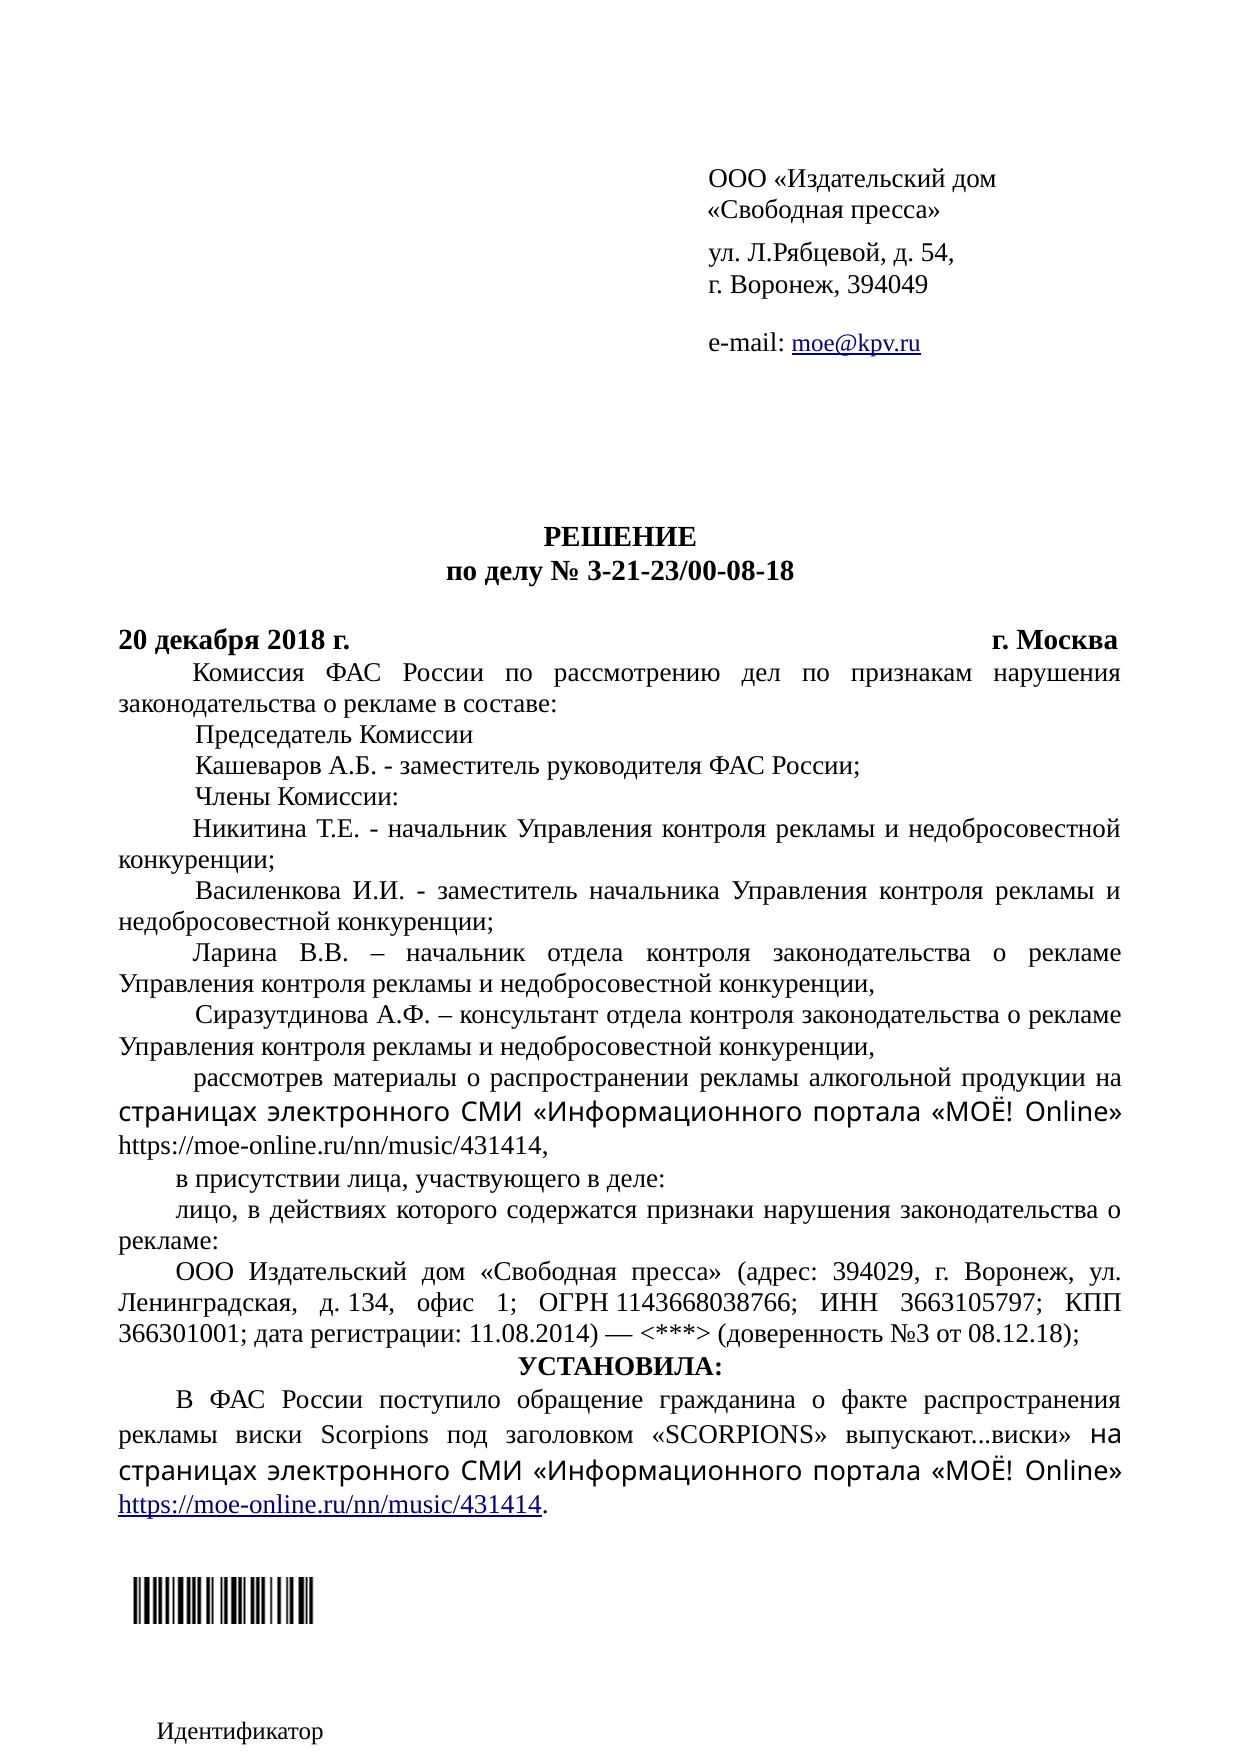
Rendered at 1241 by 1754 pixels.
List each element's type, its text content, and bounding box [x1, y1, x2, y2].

text ООО Издательский дом «Свободная пресса» (адрес: 394029, г. Воронеж, ул. Ленинградская, д. 134, офис 1; ОГРН 1143668038766; ИНН 3663105797; КПП 366301001; дата регистрации: 11.08.2014) — <***> (доверенность №3 от 08.12.18); [118, 1255, 1122, 1349]
text по делу № 3-21-23/00-08-18 [118, 553, 1122, 587]
text Василенкова И.И. - заместитель начальника Управления контроля рекламы и недобросовестной конкуренции; [118, 874, 1122, 936]
text 20 декабря 2018 г. г. Москва [118, 622, 1122, 655]
text Кашеваров А.Б. - заместитель руководителя ФАС России; [118, 749, 1122, 781]
text Председатель Комиссии [118, 718, 1122, 749]
text Ларина В.В. – начальник отдела контроля законодательства о рекламе Управления контроля рекламы и недобросовестной конкуренции, [118, 936, 1122, 998]
text лицо, в действиях которого содержатся признаки нарушения законодательства о рекламе: [118, 1193, 1122, 1255]
text Члены Комиссии: [118, 781, 1122, 812]
text рассмотрев материалы о распространении рекламы алкогольной продукции на страницах электронного СМИ «Информационного портала «МОЁ! Online» https://moe-online.ru/nn/music/431414, [118, 1061, 1122, 1160]
text e-mail: moe@kpv.ru [707, 328, 1122, 358]
text В ФАС России поступило обращение гражданина о факте распространения рекламы виски Scorpions под заголовком «SCORPIONS» выпускают...виски» на страницах электронного СМИ «Информационного портала «МОЁ! Online» https://moe-online.ru/nn/music/431414. [118, 1383, 1122, 1519]
text РЕШЕНИЕ [118, 519, 1122, 553]
text ул. Л.Рябцевой, д. 54, [707, 237, 1122, 268]
text в присутствии лица, участвующего в деле: [118, 1162, 1122, 1193]
text Комиссия ФАС России по рассмотрению дел по признакам нарушения законодательства о рекламе в составе: [118, 656, 1122, 718]
text г. Воронеж, 394049 [707, 268, 1122, 299]
picture [118, 1577, 331, 1624]
text УСТАНОВИЛА: [118, 1350, 1122, 1382]
text Никитина Т.Е. - начальник Управления контроля рекламы и недобросовестной конкуренции; [118, 812, 1122, 874]
text Сиразутдинова А.Ф. – консультант отдела контроля законодательства о рекламе Управления контроля рекламы и недобросовестной конкуренции, [118, 998, 1122, 1061]
text ООО «Издательский дом «Свободная пресса» [707, 162, 1122, 224]
